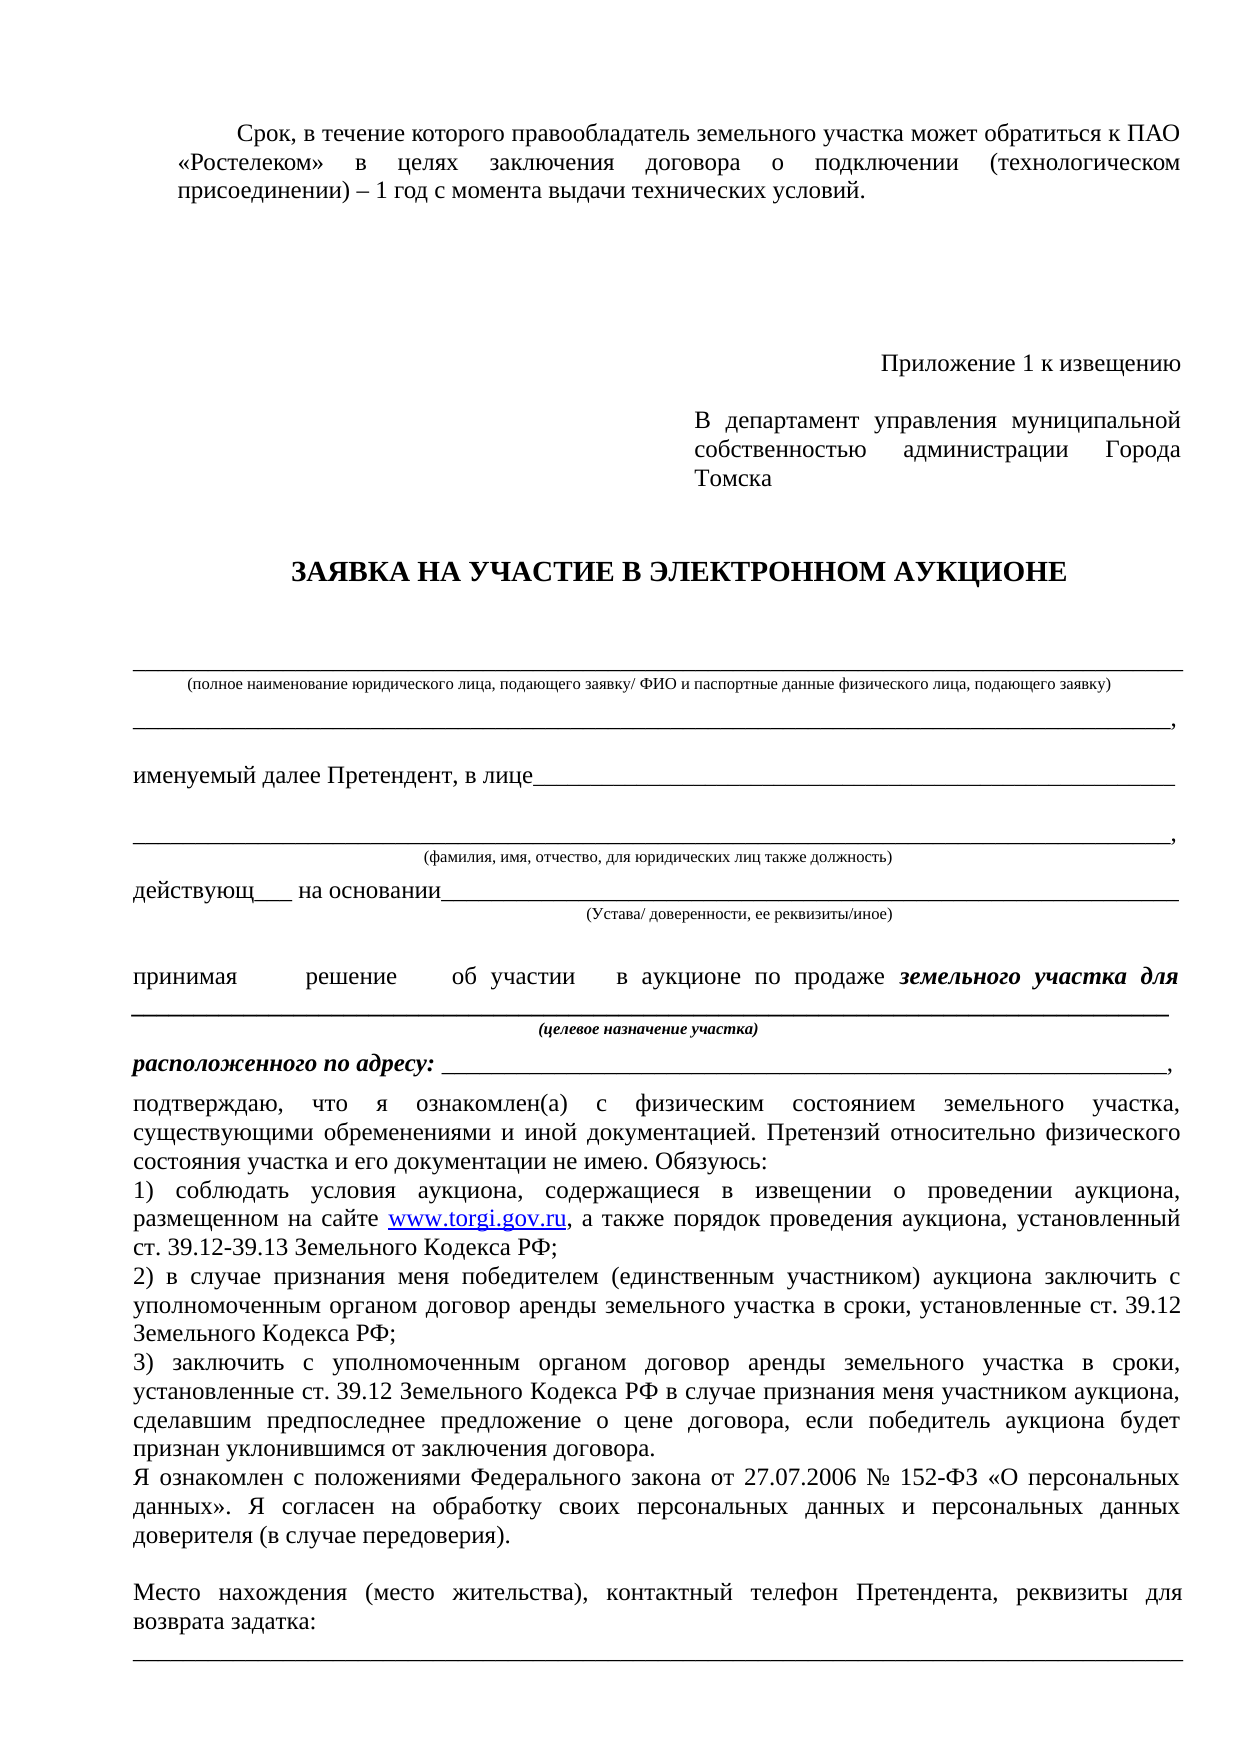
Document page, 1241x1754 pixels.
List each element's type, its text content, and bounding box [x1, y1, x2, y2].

text (фамилия, имя, отчество, для юридических лиц также должность) [133, 846, 1183, 875]
text ___________________________________________________________________________________, [133, 703, 1183, 731]
text расположенного по адресу: __________________________________________________________, [118, 1048, 1181, 1076]
text принимая решение об участии в аукционе по продаже земельного участка для ___________________________________________________________________________________ [133, 961, 1181, 1019]
text Срок, в течение которого правообладатель земельного участка может обратиться к ПАО «Ростелеком» в целях заключения договора о подключении (технологическом присоединении) – 1 год с момента выдачи технических условий. [177, 118, 1181, 204]
text 2) в случае признания меня победителем (единственным участником) аукциона заключить с уполномоченным органом договор аренды земельного участка в сроки, установленные ст. 39.12 Земельного Кодекса РФ; [133, 1261, 1181, 1347]
text подтверждаю, что я ознакомлен(а) с физическим состоянием земельного участка, существующими обременениями и иной документацией. Претензий относительно физического состояния участка и его документации не имею. Обязуюсь: [133, 1088, 1181, 1175]
text именуемый далее Претендент, в лице________________________________________________________ [133, 760, 1183, 789]
subtitle ЗАЯВКА НА УЧАСТИЕ В ЭЛЕКТРОННОМ АУКЦИОНЕ [177, 554, 1181, 588]
text Я ознакомлен с положениями Федерального закона от 27.07.2006 № 152-ФЗ «О персональных данных». Я согласен на обработку своих персональных данных и персональных данных доверителя (в случае передоверия). [133, 1462, 1181, 1548]
text ___________________________________________________________________________________, [133, 818, 1183, 846]
text действующ___ на основании___________________________________________________________ [133, 875, 1183, 904]
text (целевое назначение участка) [118, 1019, 1181, 1048]
text ____________________________________________________________________________________ [133, 645, 1183, 670]
text 3) заключить с уполномоченным органом договор аренды земельного участка в сроки, установленные ст. 39.12 Земельного Кодекса РФ в случае признания меня участником аукциона, сделавшим предпоследнее предложение о цене договора, если победитель аукциона будет признан уклонившимся от заключения договора. [133, 1347, 1181, 1462]
text Место нахождения (место жительства), контактный телефон Претендента, реквизиты для возврата задатка: [133, 1577, 1183, 1635]
text Приложение 1 к извещению [177, 348, 1181, 377]
text (полное наименование юридического лица, подающего заявку/ ФИО и паспортные данные физического лица, подающего заявку) [133, 674, 1183, 703]
text ____________________________________________________________________________________ [133, 1635, 1183, 1660]
subtitle В департамент управления муниципальной собственностью администрации Города Томска [694, 406, 1181, 492]
text 1) соблюдать условия аукциона, содержащиеся в извещении о проведении аукциона, размещенном на сайте www.torgi.gov.ru, а также порядок проведения аукциона, установленный ст. 39.12-39.13 Земельного Кодекса РФ; [133, 1175, 1181, 1261]
text (Устава/ доверенности, ее реквизиты/иное) [133, 904, 1183, 933]
